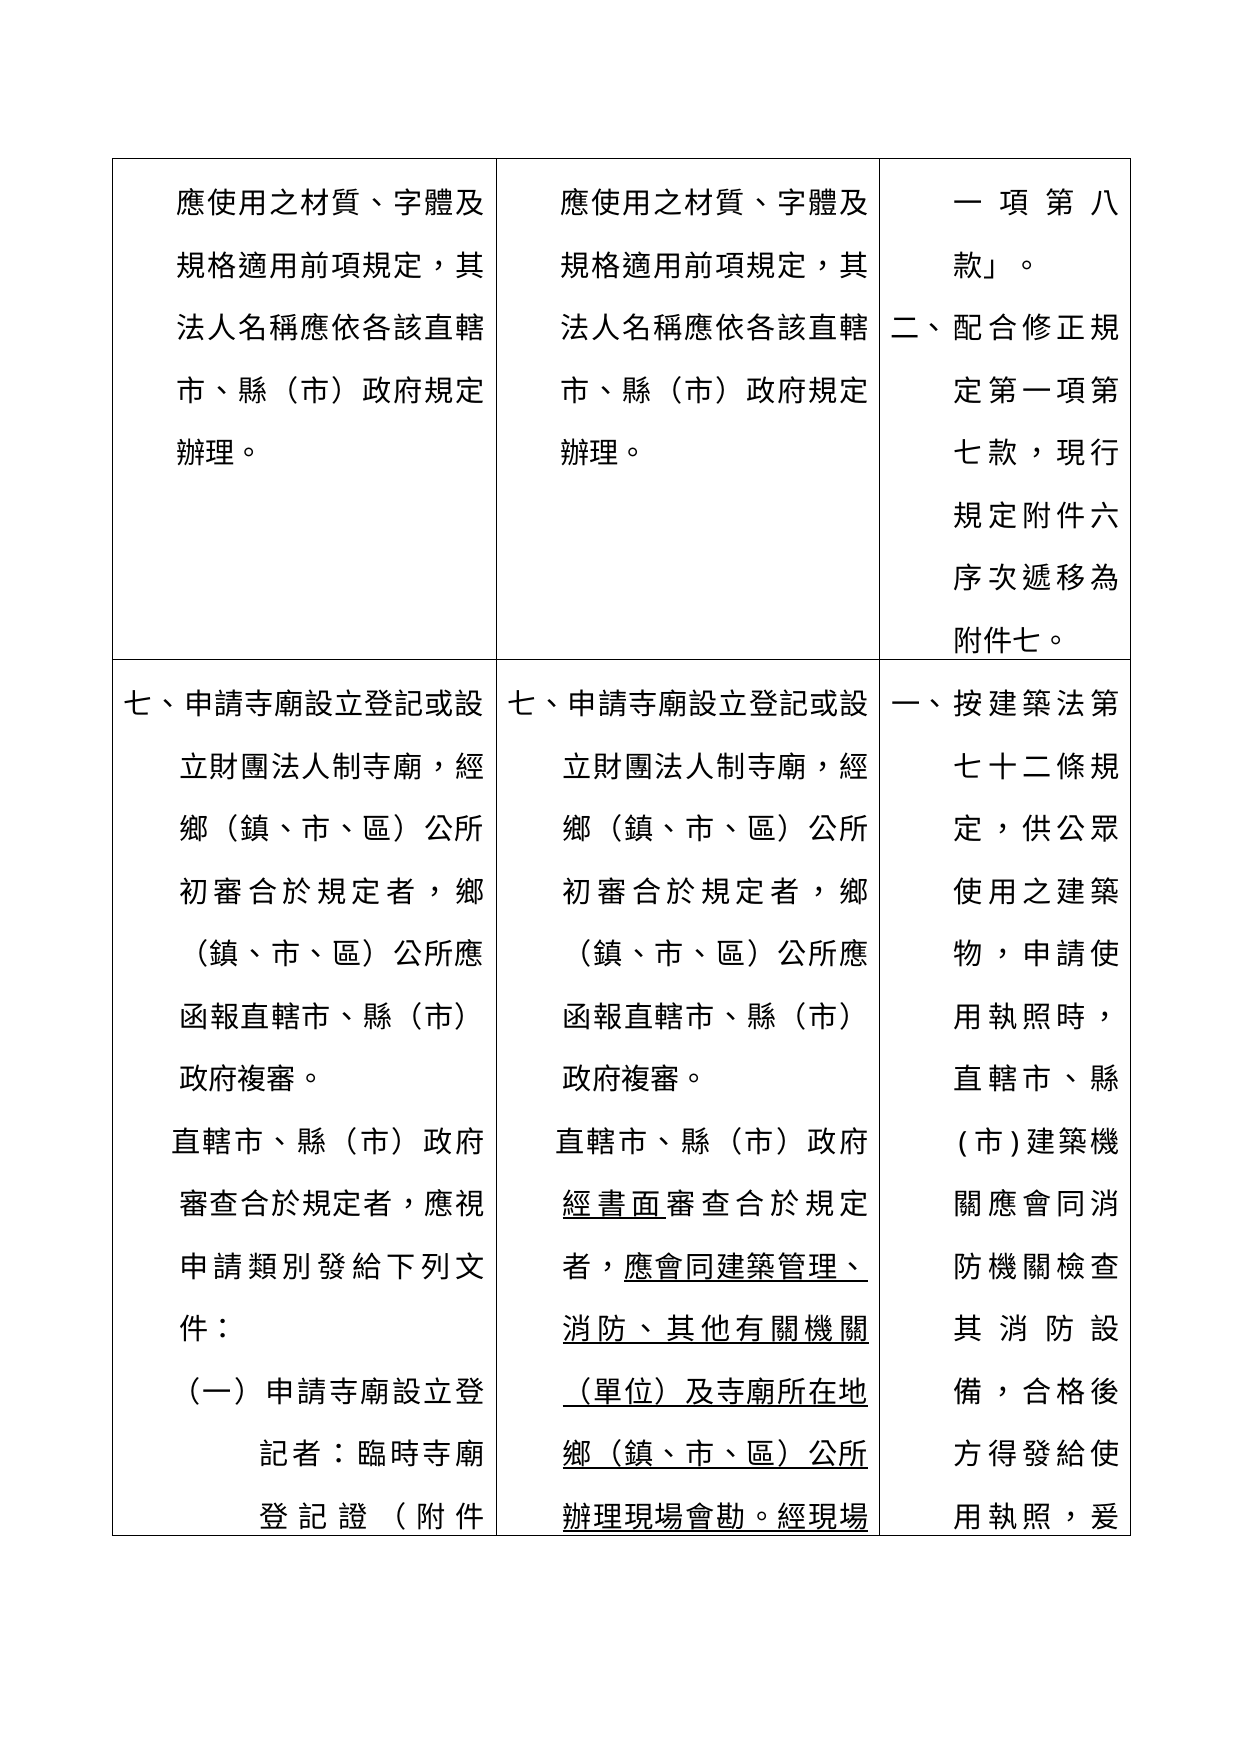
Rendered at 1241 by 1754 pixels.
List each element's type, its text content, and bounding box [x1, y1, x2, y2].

table_cell 按建築法第七十二條規定，供公眾使用之建築物，申請使用執照時，直轄市、縣(市)建築機關應會同消防機關檢查其消防設備，合格後方得發給使用執照，爰 [880, 660, 1130, 1535]
table_cell 七、申請寺廟設立登記或設立財團法人制寺廟，經鄉（鎮、市、區）公所初審合於規定者，鄉（鎮、市、區）公所應函報直轄市、縣（市）政府複審。 直轄市、縣（市）政府審查合於規定者，應視申請類別發給下列文件： （一）申請寺廟設立登記者：臨時寺廟登記證（附件 [113, 660, 496, 1535]
table_cell 應使用之材質、字體及規格適用前項規定，其法人名稱應依各該直轄市、縣（市）政府規定辦理。 [113, 159, 496, 659]
table_cell 七、申請寺廟設立登記或設立財團法人制寺廟，經鄉（鎮、市、區）公所初審合於規定者，鄉（鎮、市、區）公所應函報直轄市、縣（市）政府複審。 直轄市、縣（市）政府經書面審查合於規定者，應會同建築管理、消防、其他有關機關（單位）及寺廟所在地鄉（鎮、市、區）公所辦理現場會勘。經現場 [497, 660, 879, 1535]
table_cell 應使用之材質、字體及規格適用前項規定，其法人名稱應依各該直轄市、縣（市）政府規定辦理。 [497, 159, 879, 659]
table_cell 配合修正規定第一項第十一款第三目，現行規定「第五點第一項第七款」修正為「第五點第一項第八款」。 配合修正規定第一項第七款，現行規定附件六序次遞移為附件七。 [880, 159, 1130, 659]
